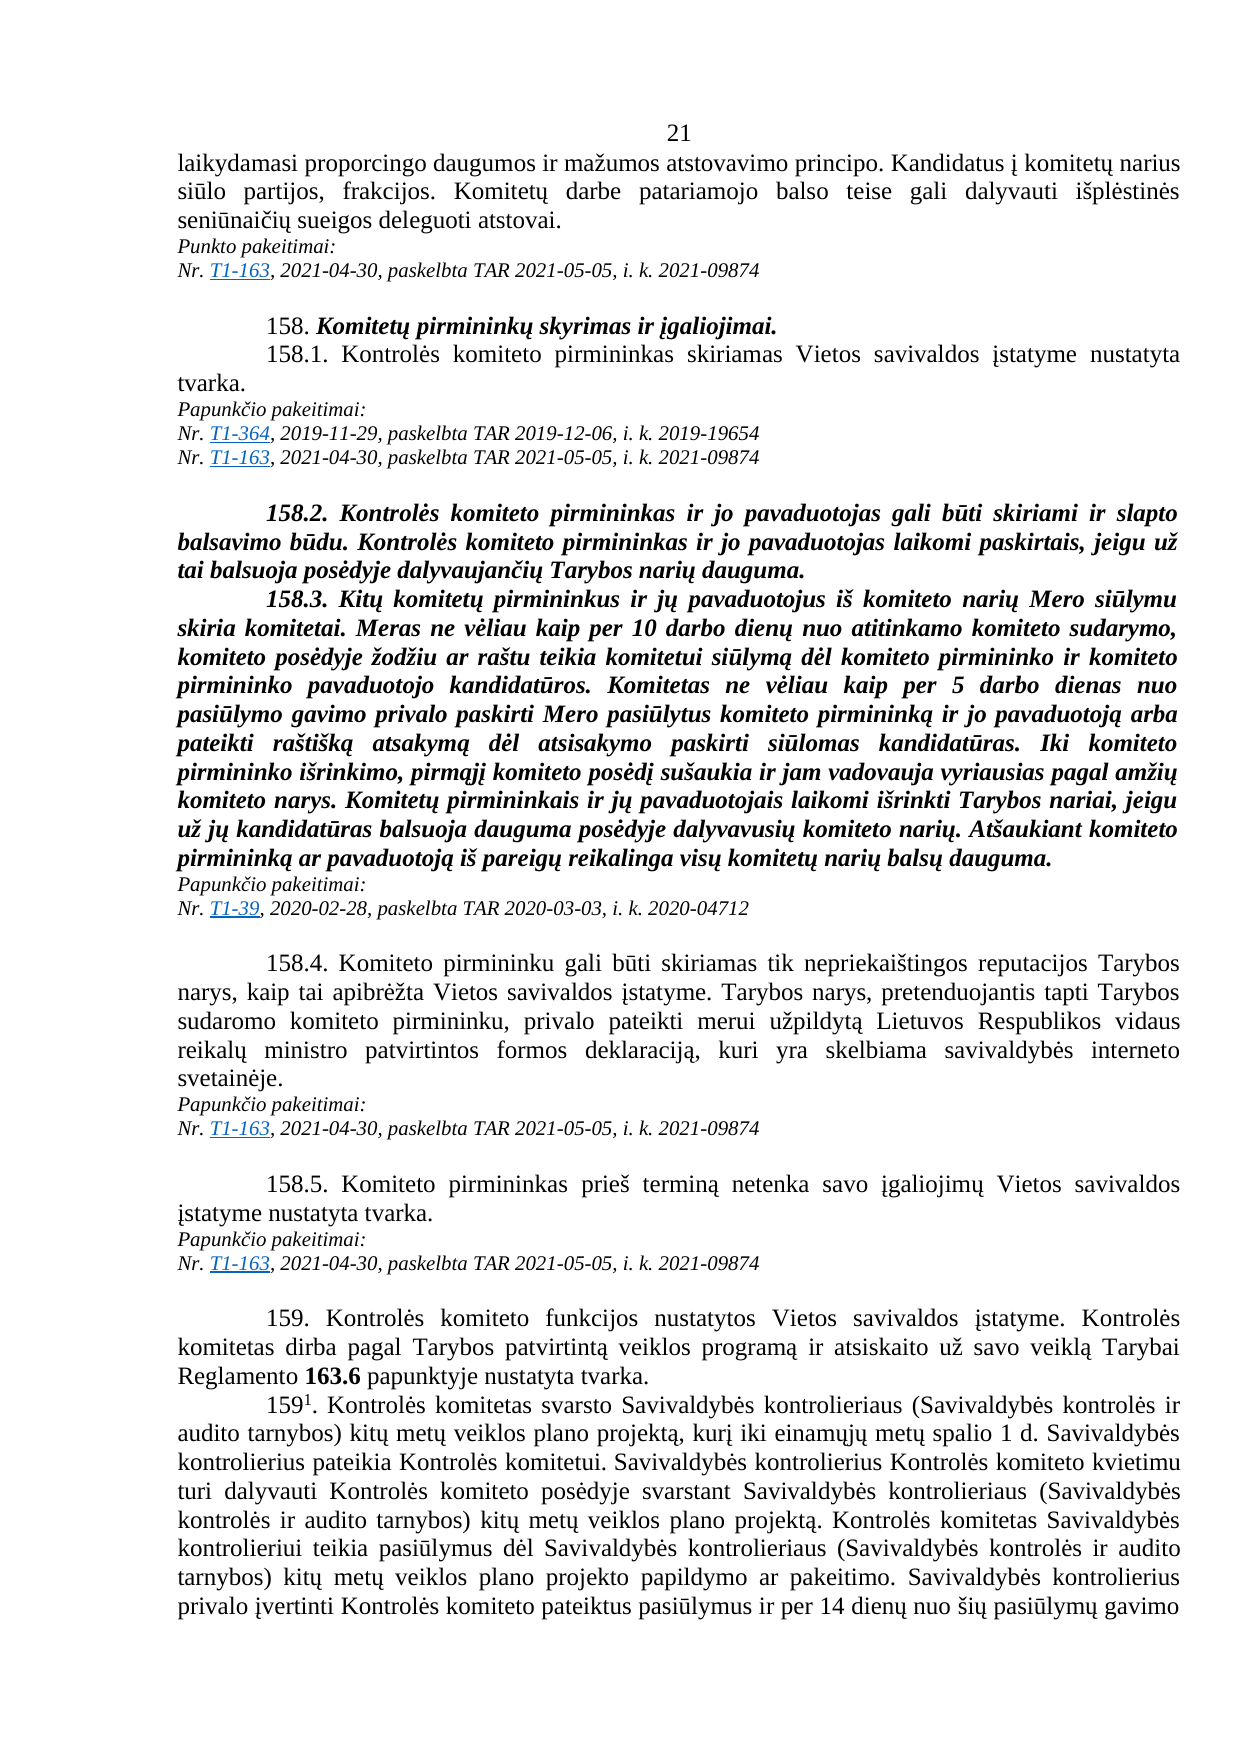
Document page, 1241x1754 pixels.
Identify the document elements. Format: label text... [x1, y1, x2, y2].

text Papunkčio pakeitimai: [177, 1092, 1181, 1116]
text Papunkčio pakeitimai: [177, 872, 1181, 896]
text Papunkčio pakeitimai: [177, 1227, 1181, 1251]
text Nr. T1-39, 2020-02-28, paskelbta TAR 2020-03-03, i. k. 2020-04712 [177, 896, 1181, 920]
text Nr. T1-163, 2021-04-30, paskelbta TAR 2021-05-05, i. k. 2021-09874 [177, 445, 1181, 469]
text Nr. T1-163, 2021-04-30, paskelbta TAR 2021-05-05, i. k. 2021-09874 [177, 258, 1181, 282]
text 158.3. Kitų komitetų pirmininkus ir jų pavaduotojus iš komiteto narių Mero siūlymu skiria komitetai. Meras ne vėliau kaip per 10 darbo dienų nuo atitinkamo komiteto sudarymo, komiteto posėdyje žodžiu ar raštu teikia komitetui siūlymą dėl komiteto pirmininko ir komiteto pirmininko pavaduotojo kandidatūros. Komitetas ne vėliau kaip per 5 darbo dienas nuo pasiūlymo gavimo privalo paskirti Mero pasiūlytus komiteto pirmininką ir jo pavaduotoją arba pateikti raštišką atsakymą dėl atsisakymo paskirti siūlomas kandidatūras. Iki komiteto pirmininko išrinkimo, pirmąjį komiteto posėdį sušaukia ir jam vadovauja vyriausias pagal amžių komiteto narys. Komitetų pirmininkais ir jų pavaduotojais laikomi išrinkti Tarybos nariai, jeigu už jų kandidatūras balsuoja dauguma posėdyje dalyvavusių komiteto narių. Atšaukiant komiteto pirmininką ar pavaduotoją iš pareigų reikalinga visų komitetų narių balsų dauguma. [177, 584, 1181, 872]
text 158.1. Kontrolės komiteto pirmininkas skiriamas Vietos savivaldos įstatyme nustatyta tvarka. [177, 339, 1181, 397]
text Nr. T1-163, 2021-04-30, paskelbta TAR 2021-05-05, i. k. 2021-09874 [177, 1251, 1181, 1275]
text Nr. T1-364, 2019-11-29, paskelbta TAR 2019-12-06, i. k. 2019-19654 [177, 421, 1181, 445]
text laikydamasi proporcingo daugumos ir mažumos atstovavimo principo. Kandidatus į komitetų narius siūlo partijos, frakcijos. Komitetų darbe patariamojo balso teise gali dalyvauti išplėstinės seniūnaičių sueigos deleguoti atstovai. [177, 148, 1181, 234]
text Punkto pakeitimai: [177, 234, 1181, 258]
text 158.5. Komiteto pirmininkas prieš terminą netenka savo įgaliojimų Vietos savivaldos įstatyme nustatyta tvarka. [177, 1169, 1181, 1227]
text 158. Komitetų pirmininkų skyrimas ir įgaliojimai. [177, 311, 1181, 339]
text 159. Kontrolės komiteto funkcijos nustatytos Vietos savivaldos įstatyme. Kontrolės komitetas dirba pagal Tarybos patvirtintą veiklos programą ir atsiskaito už savo veiklą Tarybai Reglamento 163.6 papunktyje nustatyta tvarka. [177, 1303, 1181, 1390]
text 158.2. Kontrolės komiteto pirmininkas ir jo pavaduotojas gali būti skiriami ir slapto balsavimo būdu. Kontrolės komiteto pirmininkas ir jo pavaduotojas laikomi paskirtais, jeigu už tai balsuoja posėdyje dalyvaujančių Tarybos narių dauguma. [177, 498, 1181, 584]
text Nr. T1-163, 2021-04-30, paskelbta TAR 2021-05-05, i. k. 2021-09874 [177, 1116, 1181, 1140]
text 1591. Kontrolės komitetas svarsto Savivaldybės kontrolieriaus (Savivaldybės kontrolės ir audito tarnybos) kitų metų veiklos plano projektą, kurį iki einamųjų metų spalio 1 d. Savivaldybės kontrolierius pateikia Kontrolės komitetui. Savivaldybės kontrolierius Kontrolės komiteto kvietimu turi dalyvauti Kontrolės komiteto posėdyje svarstant Savivaldybės kontrolieriaus (Savivaldybės kontrolės ir audito tarnybos) kitų metų veiklos plano projektą. Kontrolės komitetas Savivaldybės kontrolieriui teikia pasiūlymus dėl Savivaldybės kontrolieriaus (Savivaldybės kontrolės ir audito tarnybos) kitų metų veiklos plano projekto papildymo ar pakeitimo. Savivaldybės kontrolierius privalo įvertinti Kontrolės komiteto pateiktus pasiūlymus ir per 14 dienų nuo šių pasiūlymų gavimo [177, 1390, 1181, 1620]
text 158.4. Komiteto pirmininku gali būti skiriamas tik nepriekaištingos reputacijos Tarybos narys, kaip tai apibrėžta Vietos savivaldos įstatyme. Tarybos narys, pretenduojantis tapti Tarybos sudaromo komiteto pirmininku, privalo pateikti merui užpildytą Lietuvos Respublikos vidaus reikalų ministro patvirtintos formos deklaraciją, kuri yra skelbiama savivaldybės interneto svetainėje. [177, 948, 1181, 1092]
text Papunkčio pakeitimai: [177, 397, 1181, 421]
